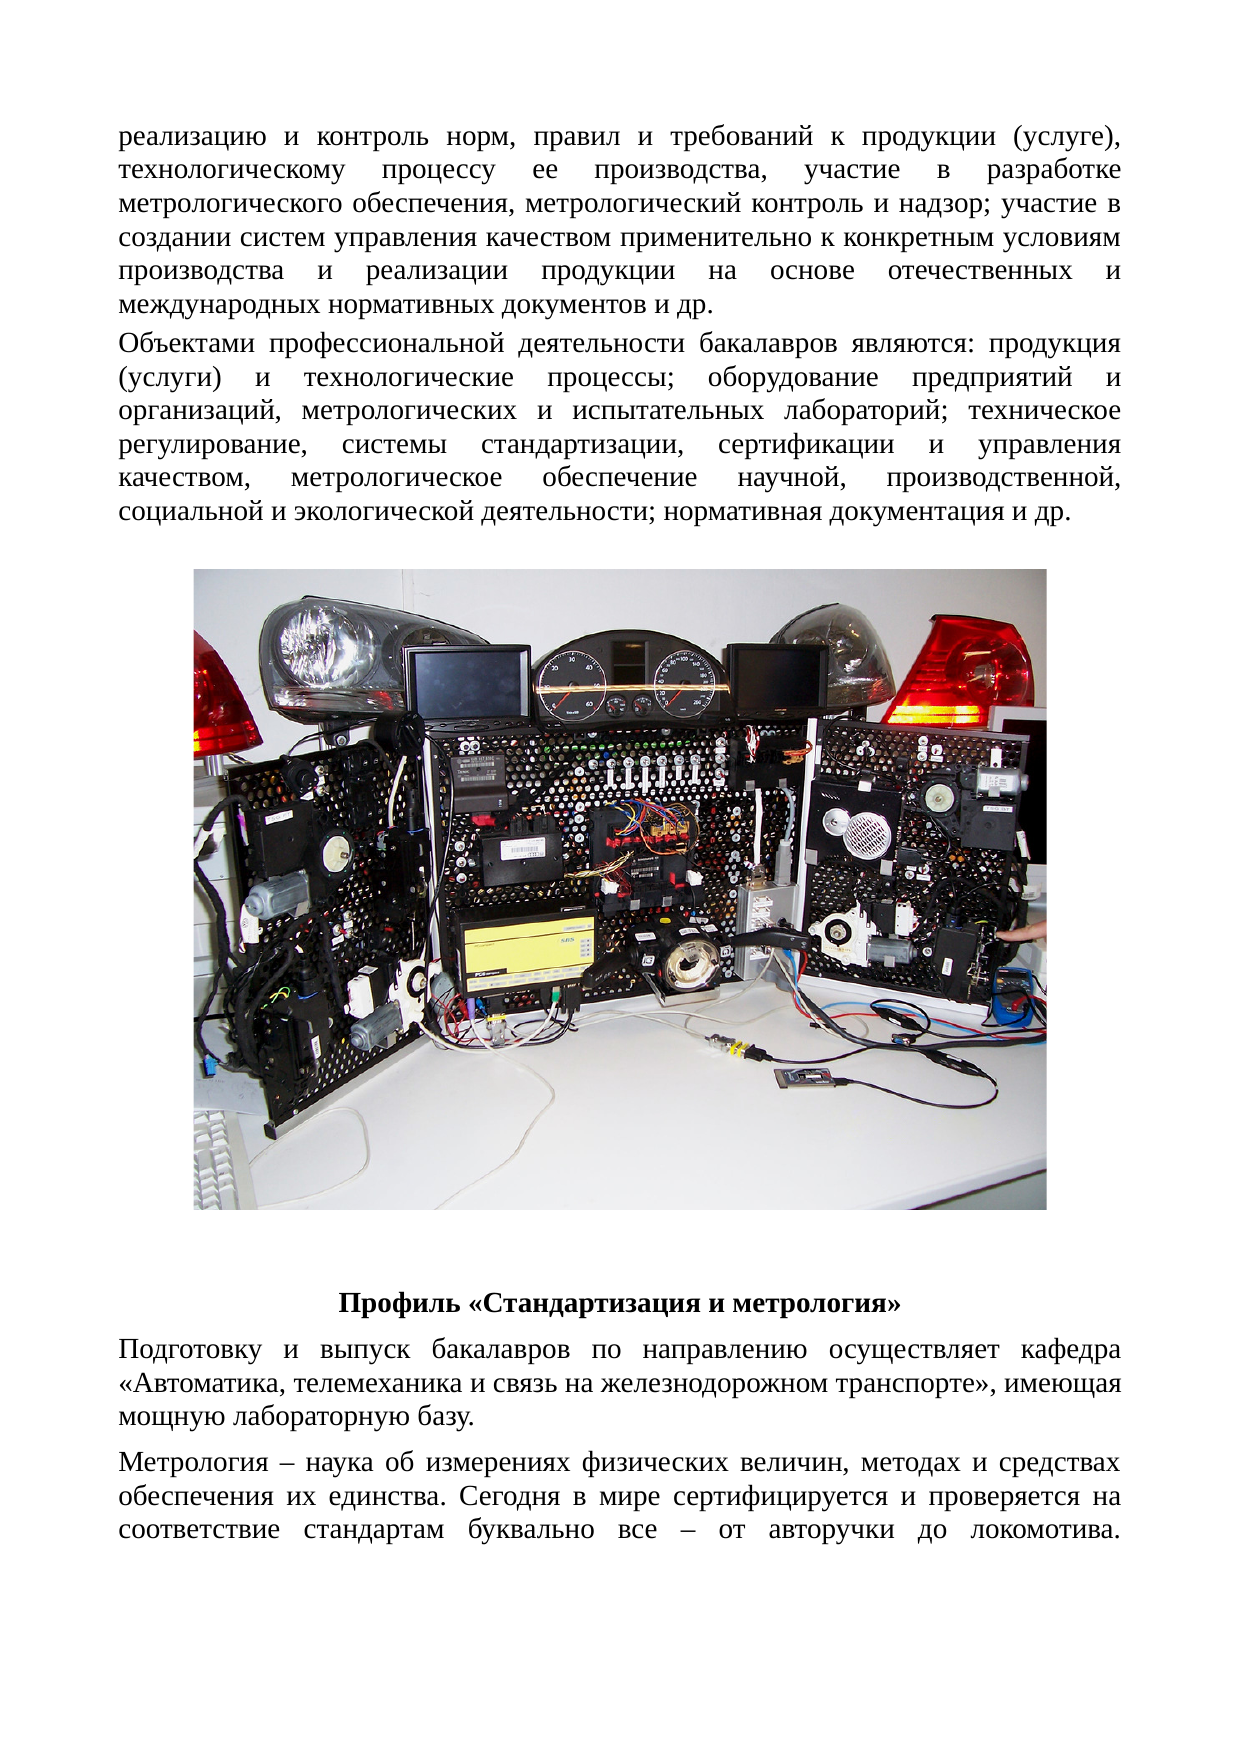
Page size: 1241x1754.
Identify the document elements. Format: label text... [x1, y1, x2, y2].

text Профиль «Стандартизация и метрология» [118, 1285, 1122, 1319]
text Подготовку и выпуск бакалавров по направлению осуществляет кафедра «Автоматика, телемеханика и связь на железнодорожном транспорте», имеющая мощную лабораторную базу. [118, 1331, 1122, 1432]
text Метрология – наука об измерениях физических величин, методах и средствах обеспечения их единства. Сегодня в мире сертифицируется и проверяется на соответствие стандартам буквально все – от авторучки до локомотива. [118, 1444, 1122, 1545]
text реализацию и контроль норм, правил и требований к продукции (услуге), технологическому процессу ее производства, участие в разработке метрологического обеспечения, метрологический контроль и надзор; участие в создании систем управления качеством применительно к конкретным условиям производства и реализации продукции на основе отечественных и международных нормативных документов и др. [118, 118, 1122, 319]
text Объектами профессиональной деятельности бакалавров являются: продукция (услуги) и технологические процессы; оборудование предприятий и организаций, метрологических и испытательных лабораторий; техническое регулирование, системы стандартизации, сертификации и управления качеством, метрологическое обеспечение научной, производственной, социальной и экологической деятельности; нормативная документация и др. [118, 325, 1122, 527]
picture [193, 569, 1047, 1210]
